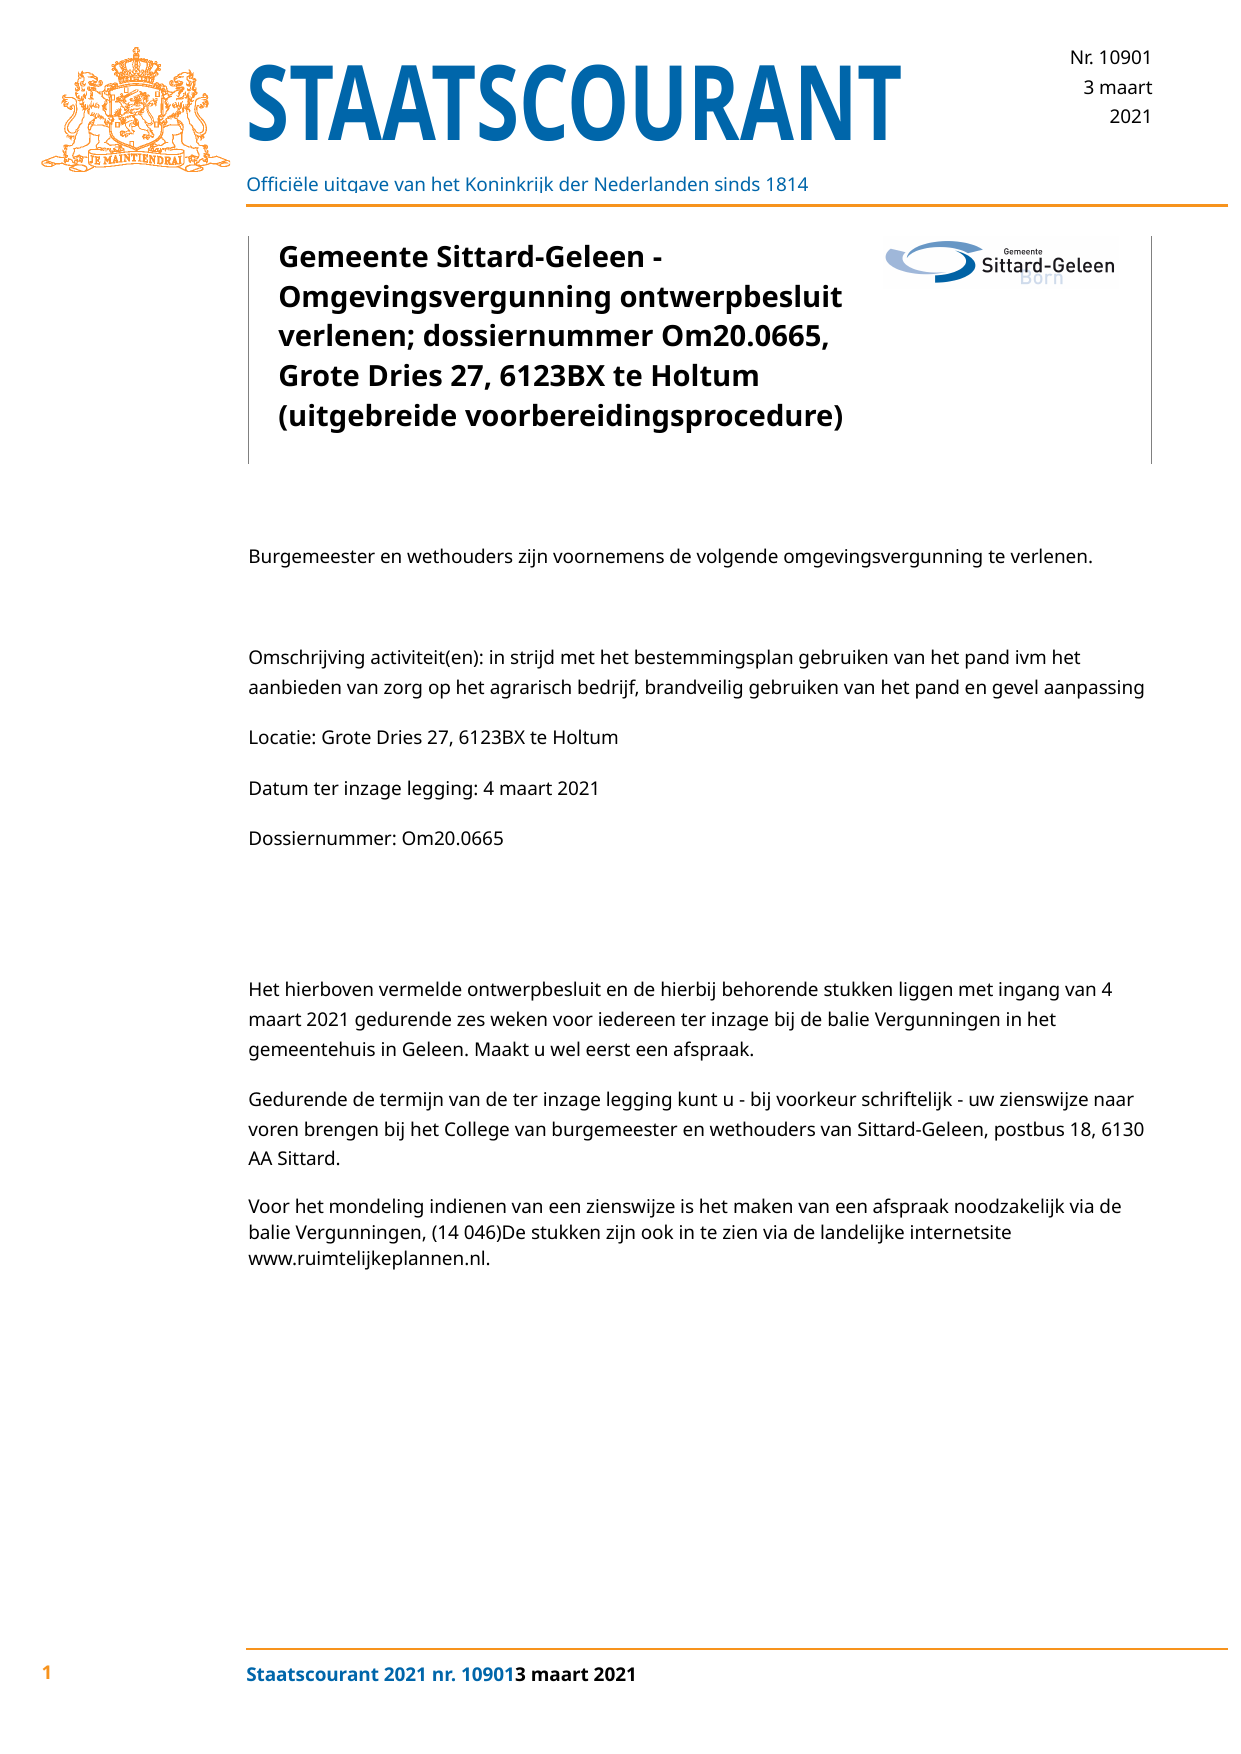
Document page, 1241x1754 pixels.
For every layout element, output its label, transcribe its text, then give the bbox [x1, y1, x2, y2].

text Datum ter inzage legging: 4 maart 2021 [248, 775, 1152, 801]
text Gedurende de termijn van de ter inzage legging kunt u - bij voorkeur schriftelijk - uw zienswijze naar voren brengen bij het College van burgemeester en wethouders van Sittard-Geleen, postbus 18, 6130 AA Sittard. [248, 1086, 1152, 1171]
picture [41, 47, 231, 172]
text Omschrijving activiteit(en): in strijd met het bestemmingsplan gebruiken van het pand ivm het aanbieden van zorg op het agrarisch bedrijf, brandveilig gebruiken van het pand en gevel aanpassing [248, 644, 1152, 700]
table_header Gemeente Sittard-Geleen - Omgevingsvergunning ontwerpbesluit verlenen; dossiernummer Om20.0665, Grote Dries 27, 6123BX te Holtum (uitgebreide voorbereidingsprocedure) [249, 236, 850, 464]
text Het hierboven vermelde ontwerpbesluit en de hierbij behorende stukken liggen met ingang van 4 maart 2021 gedurende zes weken voor iedereen ter inzage bij de balie Vergunningen in het gemeentehuis in Geleen. Maakt u wel eerst een afspraak. [248, 977, 1152, 1062]
table_header [850, 236, 1151, 464]
text Burgemeester en wethouders zijn voornemens de volgende omgevingsvergunning te verlenen. [248, 544, 1152, 569]
text Dossiernummer: Om20.0665 [248, 825, 1152, 851]
picture [882, 236, 1119, 289]
text Voor het mondeling indienen van een zienswijze is het maken van een afspraak noodzakelijk via de balie Vergunningen, (14 046)De stukken zijn ook in te zien via de landelijke internetsite www.ruimtelijkeplannen.nl. [248, 1193, 1152, 1270]
text Locatie: Grote Dries 27, 6123BX te Holtum [248, 724, 1152, 750]
